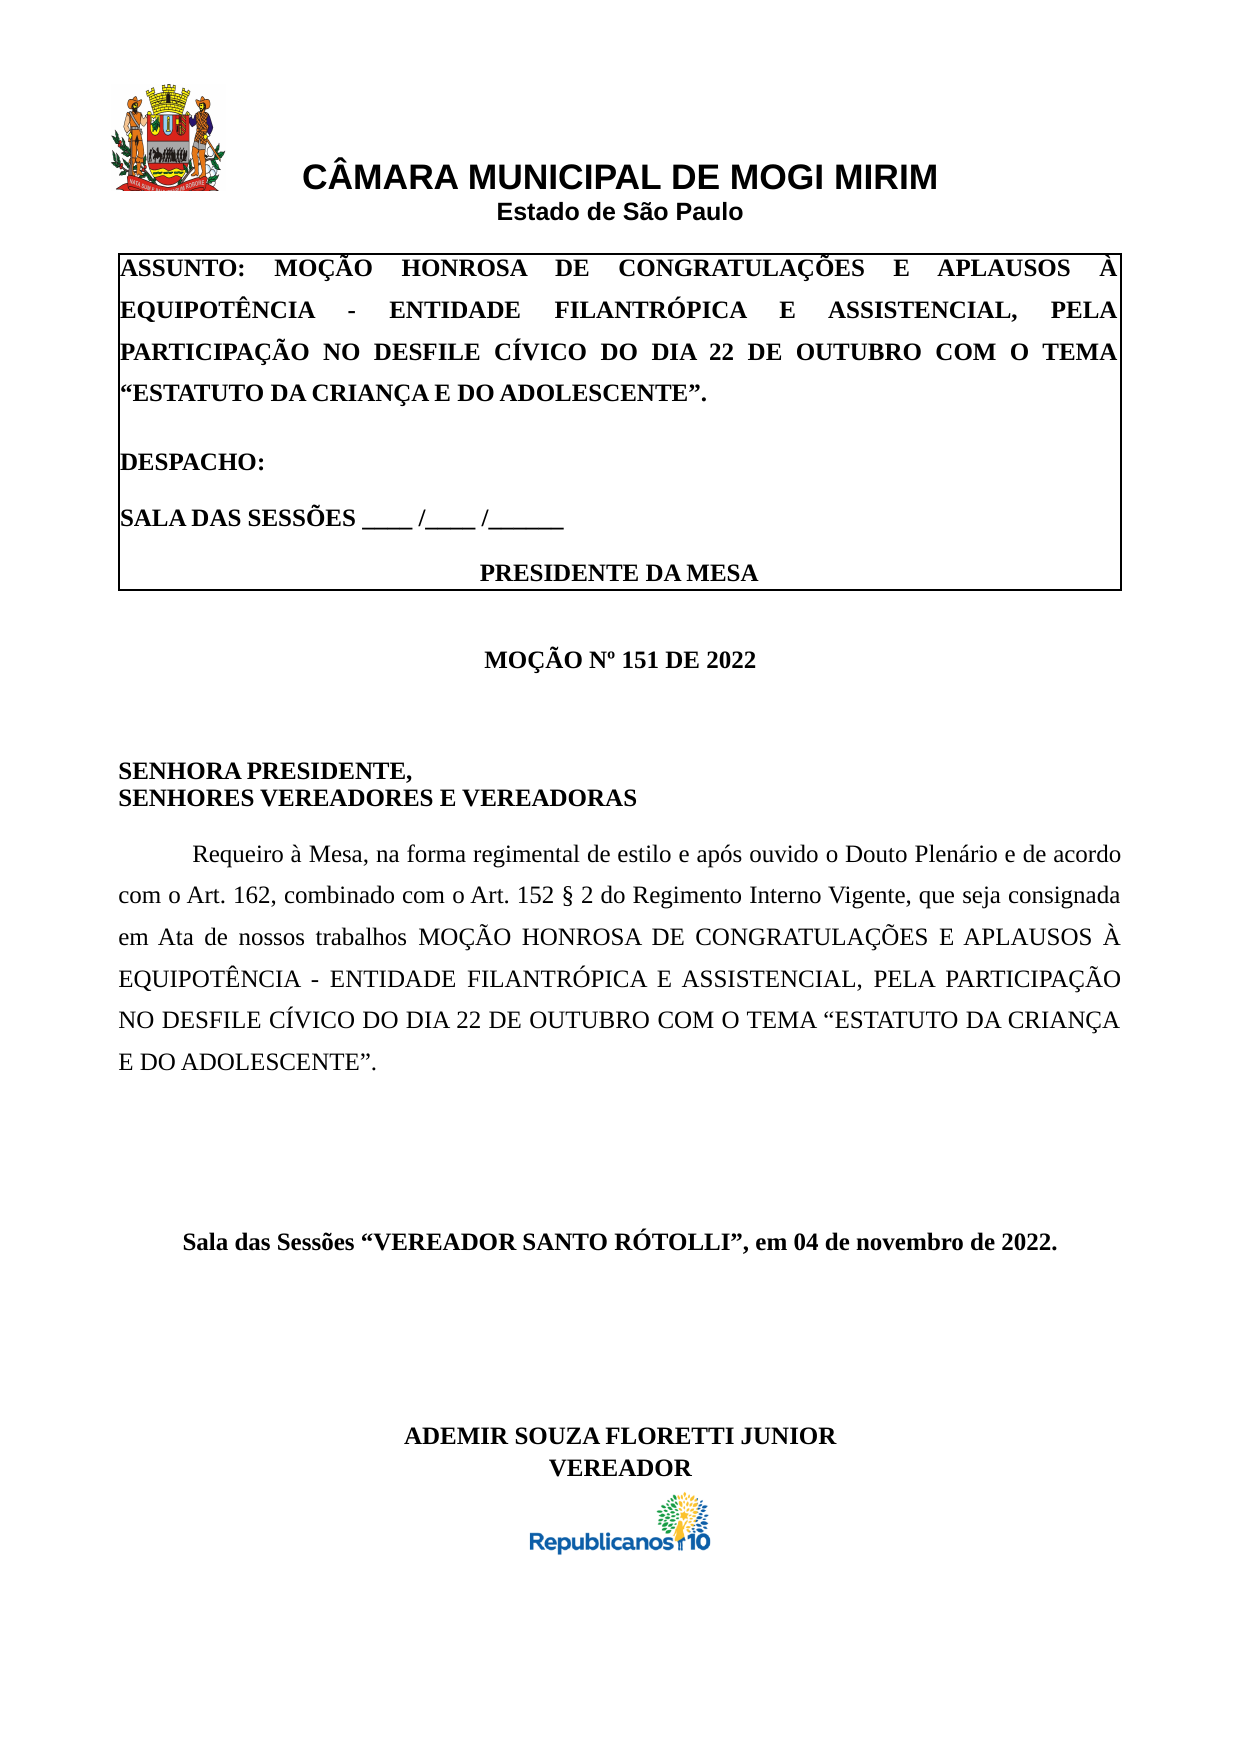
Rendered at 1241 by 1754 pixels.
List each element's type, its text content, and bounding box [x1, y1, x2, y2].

picture [529, 1486, 711, 1567]
text ASSUNTO: MOÇÃO HONROSA DE CONGRATULAÇÕES E APLAUSOS À EQUIPOTÊNCIA - ENTIDADE FILANTRÓPICA E ASSISTENCIAL, PELA PARTICIPAÇÃO NO DESFILE CÍVICO DO DIA 22 DE OUTUBRO COM O TEMA “ESTATUTO DA CRIANÇA E DO ADOLESCENTE”. [120, 255, 1120, 407]
text ADEMIR SOUZA FLORETTI JUNIOR [118, 1422, 1122, 1449]
text DESPACHO: [120, 447, 1120, 476]
picture [110, 84, 226, 191]
text Requeiro à Mesa, na forma regimental de estilo e após ouvido o Douto Plenário e de acordo com o Art. 162, combinado com o Art. 152 § 2 do Regimento Interno Vigente, que seja consignada em Ata de nossos trabalhos MOÇÃO HONROSA DE CONGRATULAÇÕES E APLAUSOS À EQUIPOTÊNCIA - ENTIDADE FILANTRÓPICA E ASSISTENCIAL, PELA PARTICIPAÇÃO NO DESFILE CÍVICO DO DIA 22 DE OUTUBRO COM O TEMA “ESTATUTO DA CRIANÇA E DO ADOLESCENTE”. [118, 840, 1122, 1076]
text MOÇÃO Nº 151 DE 2022 [118, 646, 1122, 674]
text Sala das Sessões “VEREADOR SANTO RÓTOLLI”, em 04 de novembro de 2022. [118, 1228, 1122, 1256]
text PRESIDENTE DA MESA [120, 558, 1120, 589]
text SALA DAS SESSÕES ____ /____ /______ [120, 502, 1120, 532]
text SENHORA PRESIDENTE, [118, 757, 1122, 784]
text SENHORES VEREADORES E VEREADORAS [118, 784, 1122, 812]
text VEREADOR [118, 1454, 1122, 1481]
